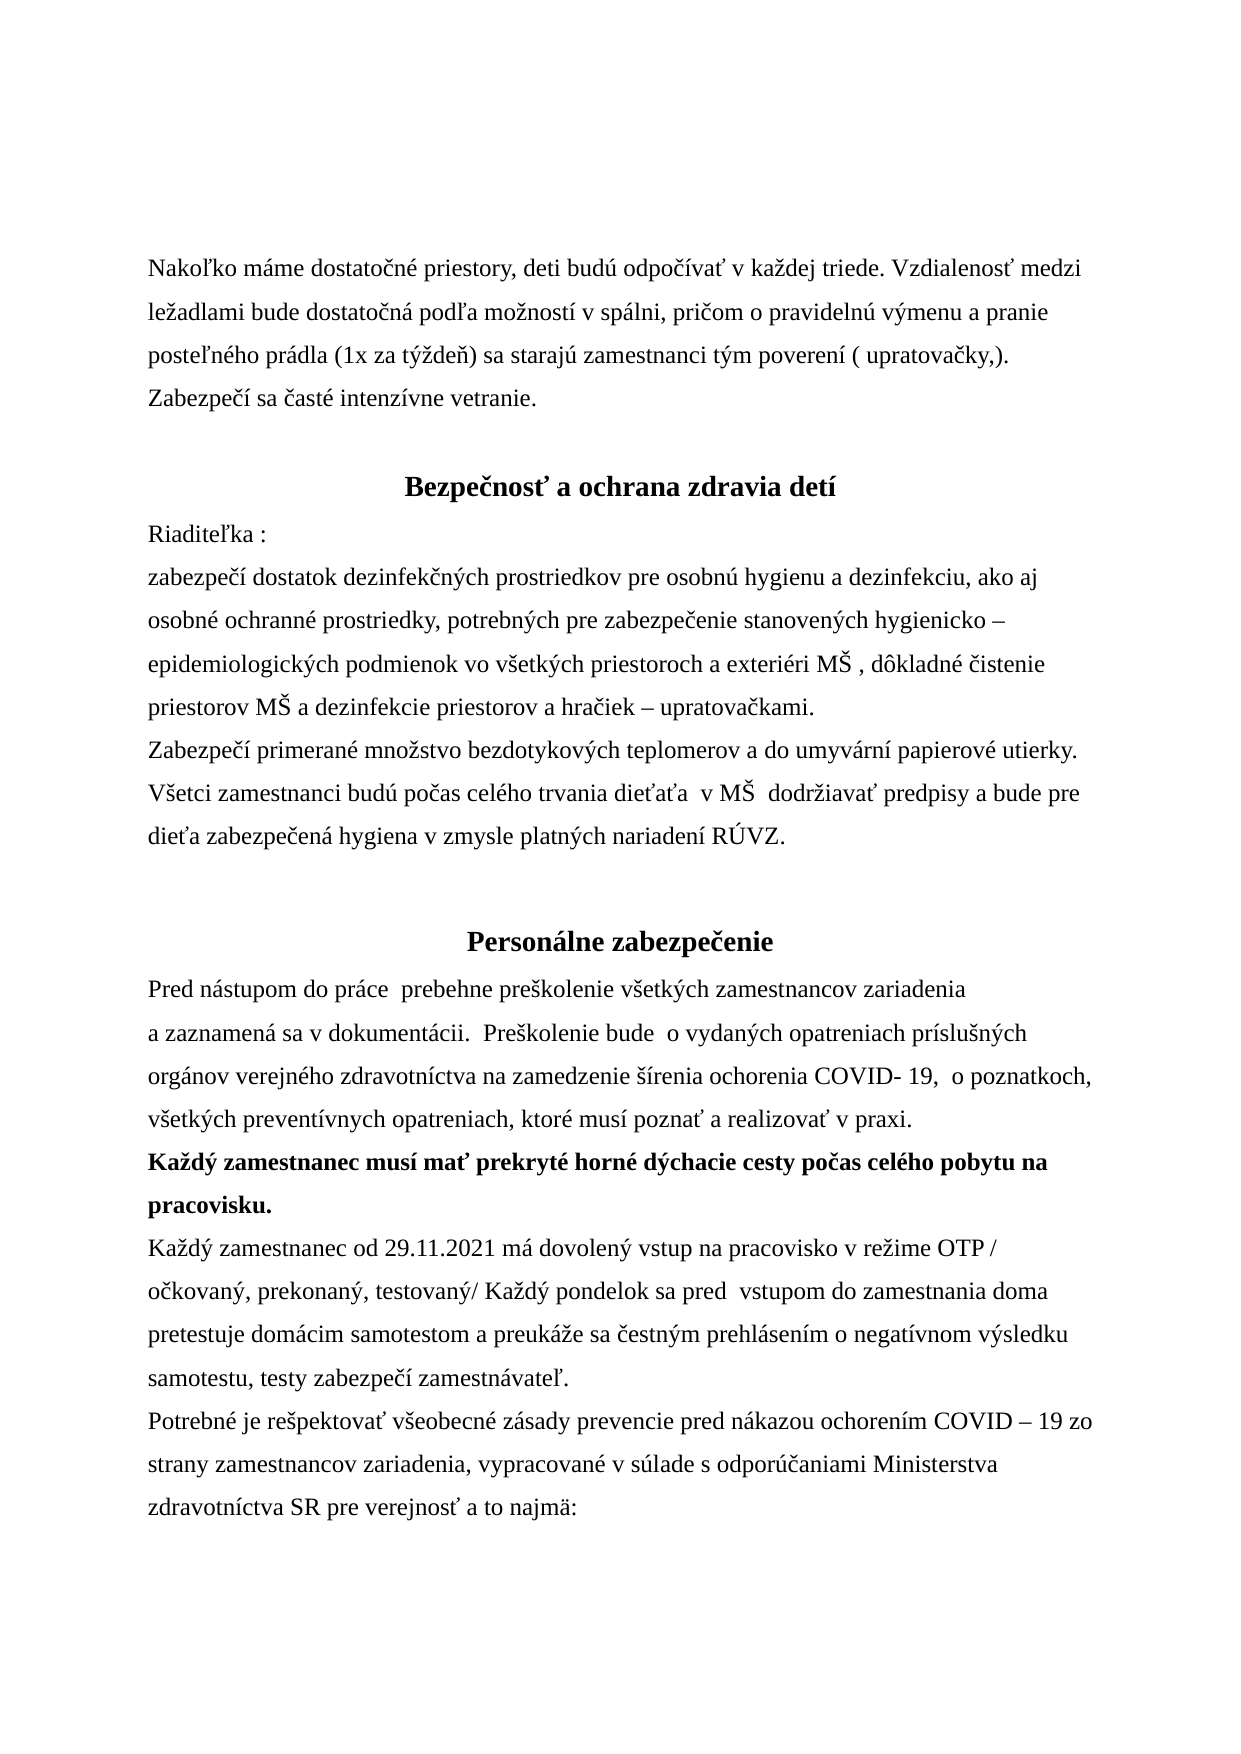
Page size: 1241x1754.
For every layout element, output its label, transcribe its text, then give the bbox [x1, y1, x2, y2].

text Personálne zabezpečenie [148, 924, 1093, 958]
text Každý zamestnanec od 29.11.2021 má dovolený vstup na pracovisko v režime OTP / očkovaný, prekonaný, testovaný/ Každý pondelok sa pred vstupom do zamestnania doma pretestuje domácim samotestom a preukáže sa čestným prehlásením o negatívnom výsledku samotestu, testy zabezpečí zamestnávateľ. [148, 1233, 1093, 1391]
text Všetci zamestnanci budú počas celého trvania dieťaťa v MŠ dodržiavať predpisy a bude pre dieťa zabezpečená hygiena v zmysle platných nariadení RÚVZ. [148, 778, 1093, 850]
text Zabezpečí sa časté intenzívne vetranie. [148, 383, 1093, 412]
text Bezpečnosť a ochrana zdravia detí [148, 469, 1093, 503]
text Nakoľko máme dostatočné priestory, deti budú odpočívať v každej triede. Vzdialenosť medzi ležadlami bude dostatočná podľa možností v spálni, pričom o pravidelnú výmenu a pranie posteľného prádla (1x za týždeň) sa starajú zamestnanci tým poverení ( upratovačky,). [148, 253, 1093, 368]
text zabezpečí dostatok dezinfekčných prostriedkov pre osobnú hygienu a dezinfekciu, ako aj osobné ochranné prostriedky, potrebných pre zabezpečenie stanovených hygienicko – epidemiologických podmienok vo všetkých priestoroch a exteriéri MŠ , dôkladné čistenie priestorov MŠ a dezinfekcie priestorov a hračiek – upratovačkami. [148, 562, 1093, 721]
text Riaditeľka : [148, 519, 1093, 548]
text Zabezpečí primerané množstvo bezdotykových teplomerov a do umyvární papierové utierky. [148, 735, 1093, 764]
text Pred nástupom do práce prebehne preškolenie všetkých zamestnancov zariadenia a zaznamená sa v dokumentácii. Preškolenie bude o vydaných opatreniach príslušných orgánov verejného zdravotníctva na zamedzenie šírenia ochorenia COVID- 19, o poznatkoch, všetkých preventívnych opatreniach, ktoré musí poznať a realizovať v praxi. [148, 974, 1093, 1133]
text Každý zamestnanec musí mať prekryté horné dýchacie cesty počas celého pobytu na pracovisku. [148, 1147, 1093, 1219]
text Potrebné je rešpektovať všeobecné zásady prevencie pred nákazou ochorením COVID – 19 zo strany zamestnancov zariadenia, vypracované v súlade s odporúčaniami Ministerstva zdravotníctva SR pre verejnosť a to najmä: [148, 1406, 1093, 1521]
